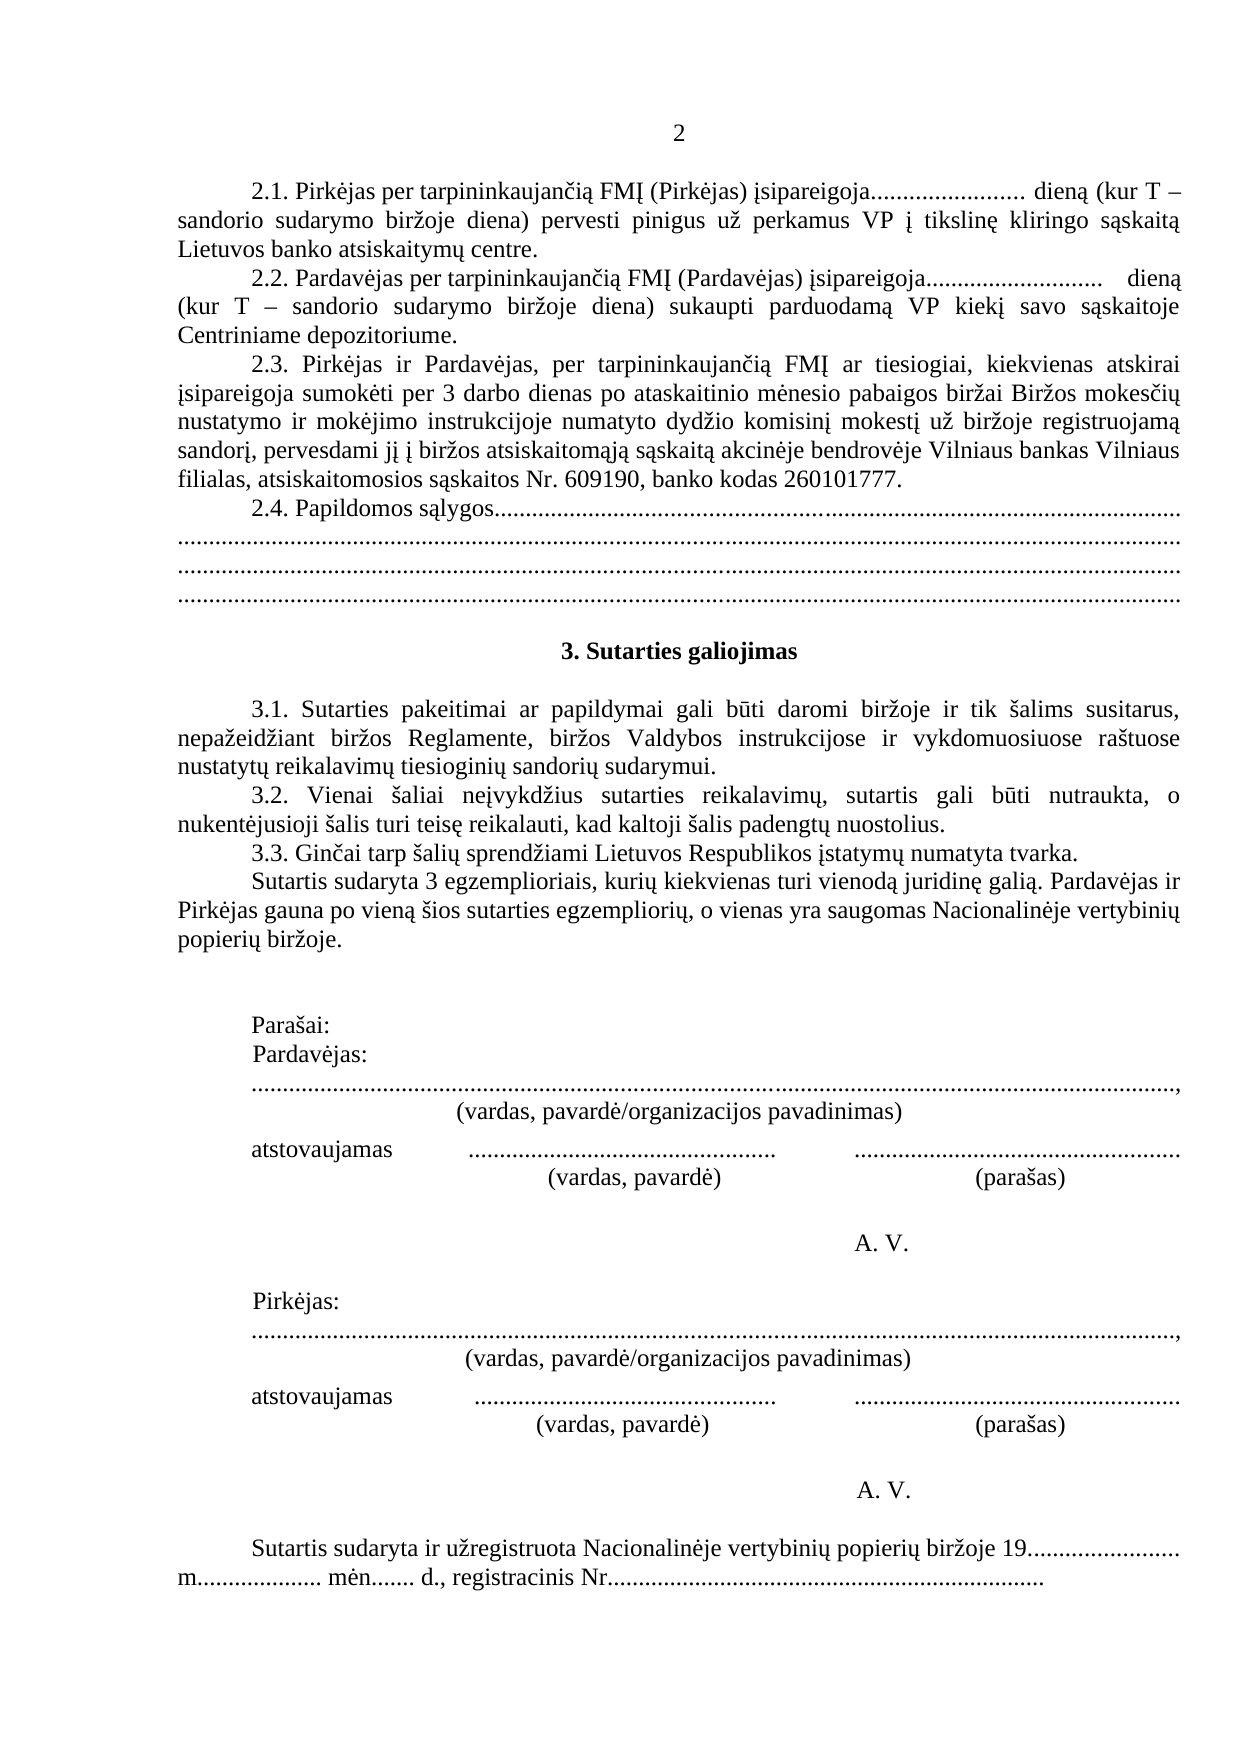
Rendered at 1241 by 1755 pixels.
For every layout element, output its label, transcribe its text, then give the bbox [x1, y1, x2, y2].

text ............................................................, [177, 1315, 1181, 1343]
text 3. Sutarties galiojimas [177, 636, 1181, 665]
text 2.1. Pirkėjas per tarpininkaujančią FMĮ (Pirkėjas) įsipareigoja dieną (kur T – sandorio sudarymo biržoje diena) pervesti pinigus už perkamus VP į tikslinę kliringo sąskaitą Lietuvos banko atsiskaitymų centre. [177, 176, 1181, 263]
text 2.4. Papildomos sąlygos ......................................................... [177, 493, 1181, 521]
text Parašai: [177, 1010, 1181, 1039]
text A. V. [177, 1476, 1181, 1504]
text ......................................................................... [177, 550, 1181, 579]
text ................................................................, [177, 1068, 1181, 1096]
text 2.3. Pirkėjas ir Pardavėjas, per tarpininkaujančią FMĮ ar tiesiogiai, kiekvienas atskirai įsipareigoja sumokėti per 3 darbo dienas po ataskaitinio mėnesio pabaigos biržai Biržos mokesčių nustatymo ir mokėjimo instrukcijoje numatyto dydžio komisinį mokestį už biržoje registruojamą sandorį, pervesdami jį į biržos atsiskaitomąją sąskaitą akcinėje bendrovėje Vilniaus bankas Vilniaus filialas, atsiskaitomosios sąskaitos Nr. 609190, banko kodas 260101777. [177, 349, 1181, 493]
text (vardas, pavardė/organizacijos pavadinimas) [177, 1343, 1181, 1381]
text (vardas, pavardė/organizacijos pavadinimas) [177, 1096, 1181, 1134]
text Sutartis sudaryta 3 egzemplioriais, kurių kiekvienas turi vienodą juridinę galią. Pardavėjas ir Pirkėjas gauna po vieną šios sutarties egzempliorių, o vienas yra saugomas Nacionalinėje vertybinių popierių biržoje. [177, 866, 1181, 953]
text Sutartis sudaryta ir užregistruota Nacionalinėje vertybinių popierių biržoje 19. m.................... mėn....... d., registracinis Nr...................................................................... [177, 1533, 1181, 1591]
text 3.2. Vienai šaliai neįvykdžius sutarties reikalavimų, sutartis gali būti nutraukta, o nukentėjusioji šalis turi teisę reikalauti, kad kaltoji šalis padengtų nuostolius. [177, 780, 1181, 838]
text 2.2. Pardavėjas per tarpininkaujančią FMĮ (Pardavėjas) įsipareigoja dieną (kur T – sandorio sudarymo biržoje diena) sukaupti parduodamą VP kiekį savo sąskaitoje Centriniame depozitoriume. [177, 263, 1181, 349]
text 3.1. Sutarties pakeitimai ar papildymai gali būti daromi biržoje ir tik šalims susitarus, nepažeidžiant biržos Reglamente, biržos Valdybos instrukcijose ir vykdomuosiuose raštuose nustatytų reikalavimų tiesioginių sandorių sudarymui. [177, 694, 1181, 780]
text (vardas, pavardė) (parašas) [177, 1162, 1181, 1200]
text Pirkėjas: [177, 1286, 1181, 1315]
text ......................................................................... [177, 521, 1181, 550]
text (vardas, pavardė) (parašas) [177, 1409, 1181, 1447]
text atstovaujamas [177, 1381, 1181, 1409]
text atstovaujamas [177, 1134, 1181, 1162]
text ......................................................................... [177, 579, 1181, 608]
text 3.3. Ginčai tarp šalių sprendžiami Lietuvos Respublikos įstatymų numatyta tvarka. [177, 838, 1181, 866]
text Pardavėjas: [177, 1039, 1181, 1068]
text A. V. [854, 1228, 1181, 1257]
